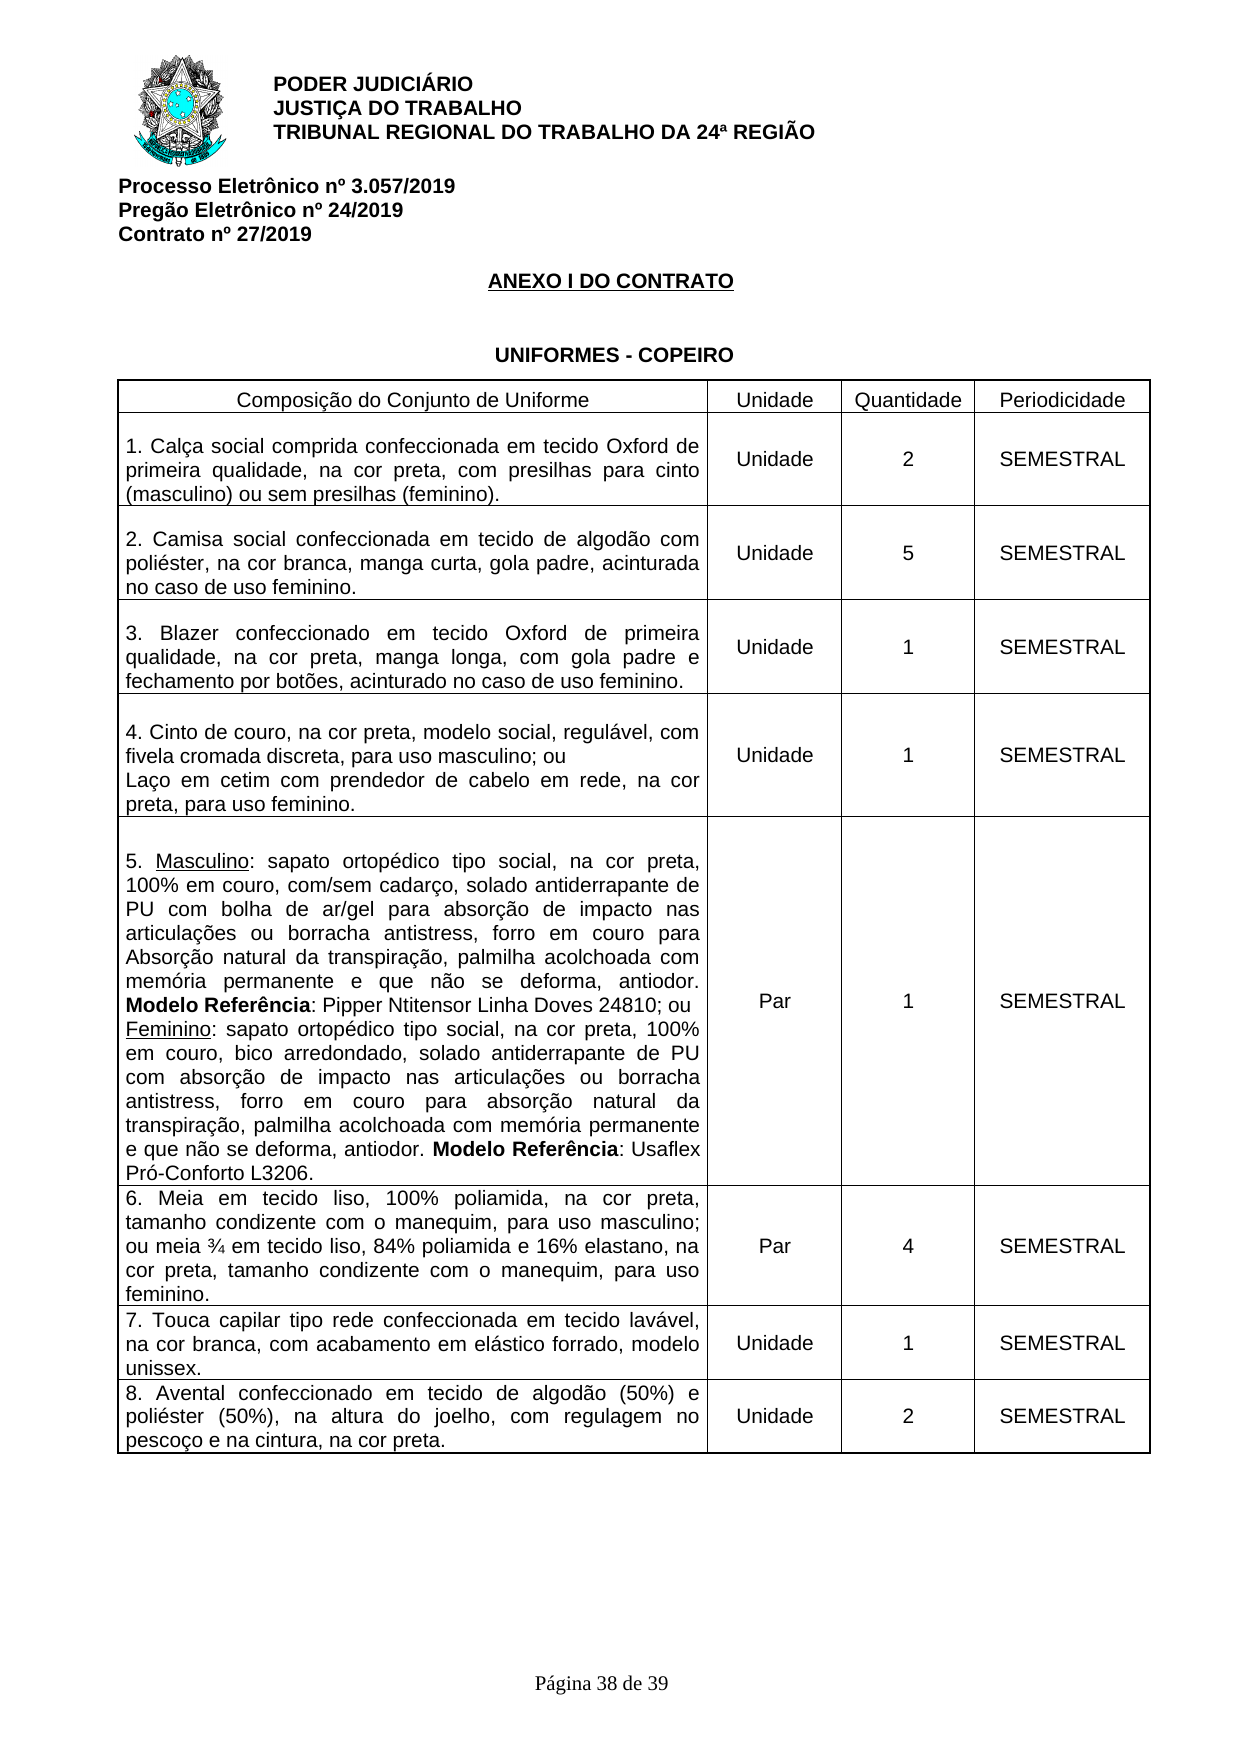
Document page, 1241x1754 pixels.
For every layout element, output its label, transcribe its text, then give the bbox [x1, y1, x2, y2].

table_header Periodicidade [975, 381, 1149, 412]
table_cell SEMESTRAL [975, 1306, 1149, 1379]
table_cell 1 [842, 600, 974, 693]
table_cell Unidade [708, 600, 841, 693]
table_cell 1. Calça social comprida confeccionada em tecido Oxford de primeira qualidade, na cor preta, com presilhas para cinto (masculino) ou sem presilhas (feminino). [119, 413, 707, 505]
table_cell 4 [842, 1186, 974, 1305]
table_cell Unidade [708, 413, 841, 505]
table_cell Unidade [708, 1306, 841, 1379]
text ANEXO I DO CONTRATO [319, 270, 903, 293]
table_cell 1 [842, 817, 974, 1184]
table_cell 2. Camisa social confeccionada em tecido de algodão com poliéster, na cor branca, manga curta, gola padre, acinturada no caso de uso feminino. [119, 506, 707, 599]
table_cell 2 [842, 413, 974, 505]
table_cell 1 [842, 1306, 974, 1379]
table_cell Par [708, 1186, 841, 1305]
table_cell SEMESTRAL [975, 506, 1149, 599]
table_cell 7. Touca capilar tipo rede confeccionada em tecido lavável, na cor branca, com acabamento em elástico forrado, modelo unissex. [119, 1306, 707, 1379]
table_cell SEMESTRAL [975, 413, 1149, 505]
table_header Unidade [708, 381, 841, 412]
text UNIFORMES - COPEIRO [118, 342, 1110, 366]
table_cell 5 [842, 506, 974, 599]
table_cell 8. Avental confeccionado em tecido de algodão (50%) e poliéster (50%), na altura do joelho, com regulagem no pescoço e na cintura, na cor preta. [119, 1380, 707, 1452]
table_cell Unidade [708, 506, 841, 599]
table_cell 4. Cinto de couro, na cor preta, modelo social, regulável, com fivela cromada discreta, para uso masculino; ou Laço em cetim com prendedor de cabelo em rede, na cor preta, para uso feminino. [119, 694, 707, 816]
table_cell SEMESTRAL [975, 694, 1149, 816]
picture [133, 55, 228, 167]
table_header Quantidade [842, 381, 974, 412]
table_header Composição do Conjunto de Uniforme [119, 381, 707, 412]
table_cell Unidade [708, 1380, 841, 1452]
table_cell Par [708, 817, 841, 1184]
table_cell 3. Blazer confeccionado em tecido Oxford de primeira qualidade, na cor preta, manga longa, com gola padre e fechamento por botões, acinturado no caso de uso feminino. [119, 600, 707, 693]
table_cell SEMESTRAL [975, 600, 1149, 693]
table_cell Unidade [708, 694, 841, 816]
table_cell SEMESTRAL [975, 1186, 1149, 1305]
table_cell 5. Masculino: sapato ortopédico tipo social, na cor preta, 100% em couro, com/sem cadarço, solado antiderrapante de PU com bolha de ar/gel para absorção de impacto nas articulações ou borracha antistress, forro em couro para Absorção natural da transpiração, palmilha acolchoada com memória permanente e que não se deforma, antiodor. Modelo Referência: Pipper Ntitensor Linha Doves 24810; ou Feminino: sapato ortopédico tipo social, na cor preta, 100% em couro, bico arredondado, solado antiderrapante de PU com absorção de impacto nas articulações ou borracha antistress, forro em couro para absorção natural da transpiração, palmilha acolchoada com memória permanente e que não se deforma, antiodor. Modelo Referência: Usaflex Pró-Conforto L3206. [119, 817, 707, 1184]
table_cell 1 [842, 694, 974, 816]
table_cell 2 [842, 1380, 974, 1452]
table_cell SEMESTRAL [975, 817, 1149, 1184]
table_cell 6. Meia em tecido liso, 100% poliamida, na cor preta, tamanho condizente com o manequim, para uso masculino; ou meia ¾ em tecido liso, 84% poliamida e 16% elastano, na cor preta, tamanho condizente com o manequim, para uso feminino. [119, 1186, 707, 1305]
table_cell SEMESTRAL [975, 1380, 1149, 1452]
